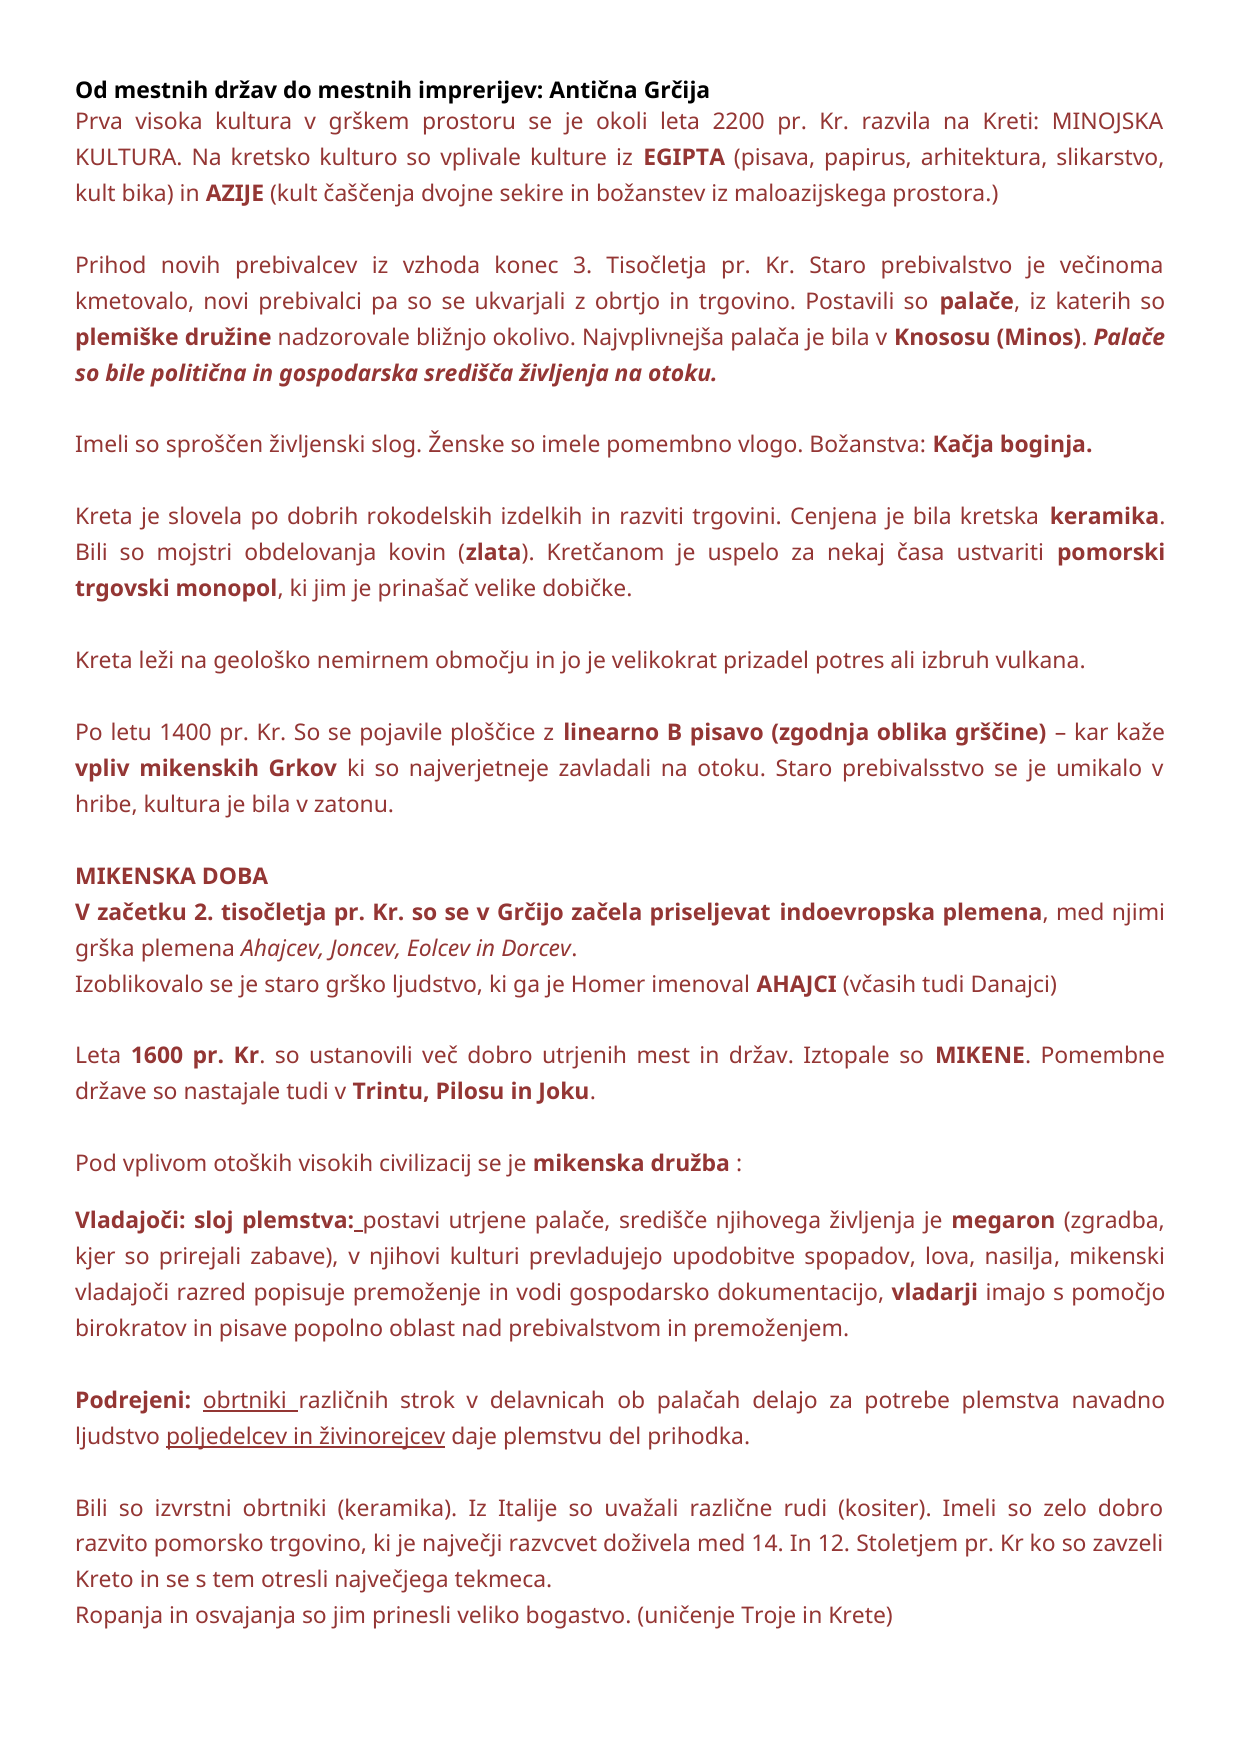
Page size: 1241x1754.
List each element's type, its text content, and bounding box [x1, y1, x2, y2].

text Imeli so sproščen življenski slog. Ženske so imele pomembno vlogo. Božanstva: Kačja boginja. [75, 428, 1165, 460]
text Prihod novih prebivalcev iz vzhoda konec 3. Tisočletja pr. Kr. Staro prebivalstvo je večinoma kmetovalo, novi prebivalci pa so se ukvarjali z obrtjo in trgovino. Postavili so palače, iz katerih so plemiške družine nadzorovale bližnjo okolivo. Najvplivnejša palača je bila v Knososu (Minos). Palače so bile politična in gospodarska središča življenja na otoku. [75, 249, 1165, 388]
text Podrejeni: obrtniki različnih strok v delavnicah ob palačah delajo za potrebe plemstva navadno ljudstvo poljedelcev in živinorejcev daje plemstvu del prihodka. [75, 1384, 1165, 1451]
text Leta 1600 pr. Kr. so ustanovili več dobro utrjenih mest in držav. Iztopale so MIKENE. Pomembne države so nastajale tudi v Trintu, Pilosu in Joku. [75, 1039, 1165, 1107]
text Izoblikovalo se je staro grško ljudstvo, ki ga je Homer imenoval AHAJCI (včasih tudi Danajci) [75, 967, 1165, 999]
text Pod vplivom otoških visokih civilizacij se je mikenska družba : [75, 1147, 1165, 1178]
text MIKENSKA DOBA [75, 860, 1165, 891]
text Kreta leži na geološko nemirnem območju in jo je velikokrat prizadel potres ali izbruh vulkana. [75, 644, 1165, 675]
text Po letu 1400 pr. Kr. So se pojavile ploščice z linearno B pisavo (zgodnja oblika grščine) – kar kaže vpliv mikenskih Grkov ki so najverjetneje zavladali na otoku. Staro prebivalsstvo se je umikalo v hribe, kultura je bila v zatonu. [75, 716, 1165, 819]
text Prva visoka kultura v grškem prostoru se je okoli leta 2200 pr. Kr. razvila na Kreti: MINOJSKA KULTURA. Na kretsko kulturo so vplivale kulture iz EGIPTA (pisava, papirus, arhitektura, slikarstvo, kult bika) in AZIJE (kult čaščenja dvojne sekire in božanstev iz maloazijskega prostora.) [75, 105, 1165, 208]
text Bili so izvrstni obrtniki (keramika). Iz Italije so uvažali različne rudi (kositer). Imeli so zelo dobro razvito pomorsko trgovino, ki je največji razvcvet doživela med 14. In 12. Stoletjem pr. Kr ko so zavzeli Kreto in se s tem otresli največjega tekmeca. [75, 1491, 1165, 1594]
text Vladajoči: sloj plemstva: postavi utrjene palače, središče njihovega življenja je megaron (zgradba, kjer so prirejali zabave), v njihovi kulturi prevladujejo upodobitve spopadov, lova, nasilja, mikenski vladajoči razred popisuje premoženje in vodi gospodarsko dokumentacijo, vladarji imajo s pomočjo birokratov in pisave popolno oblast nad prebivalstvom in premoženjem. [75, 1204, 1165, 1343]
text Ropanja in osvajanja so jim prinesli veliko bogastvo. (uničenje Troje in Krete) [75, 1599, 1165, 1631]
text V začetku 2. tisočletja pr. Kr. so se v Grčijo začela priseljevat indoevropska plemena, med njimi grška plemena Ahajcev, Joncev, Eolcev in Dorcev. [75, 896, 1165, 963]
text Kreta je slovela po dobrih rokodelskih izdelkih in razviti trgovini. Cenjena je bila kretska keramika. Bili so mojstri obdelovanja kovin (zlata). Kretčanom je uspelo za nekaj časa ustvariti pomorski trgovski monopol, ki jim je prinašač velike dobičke. [75, 500, 1165, 603]
